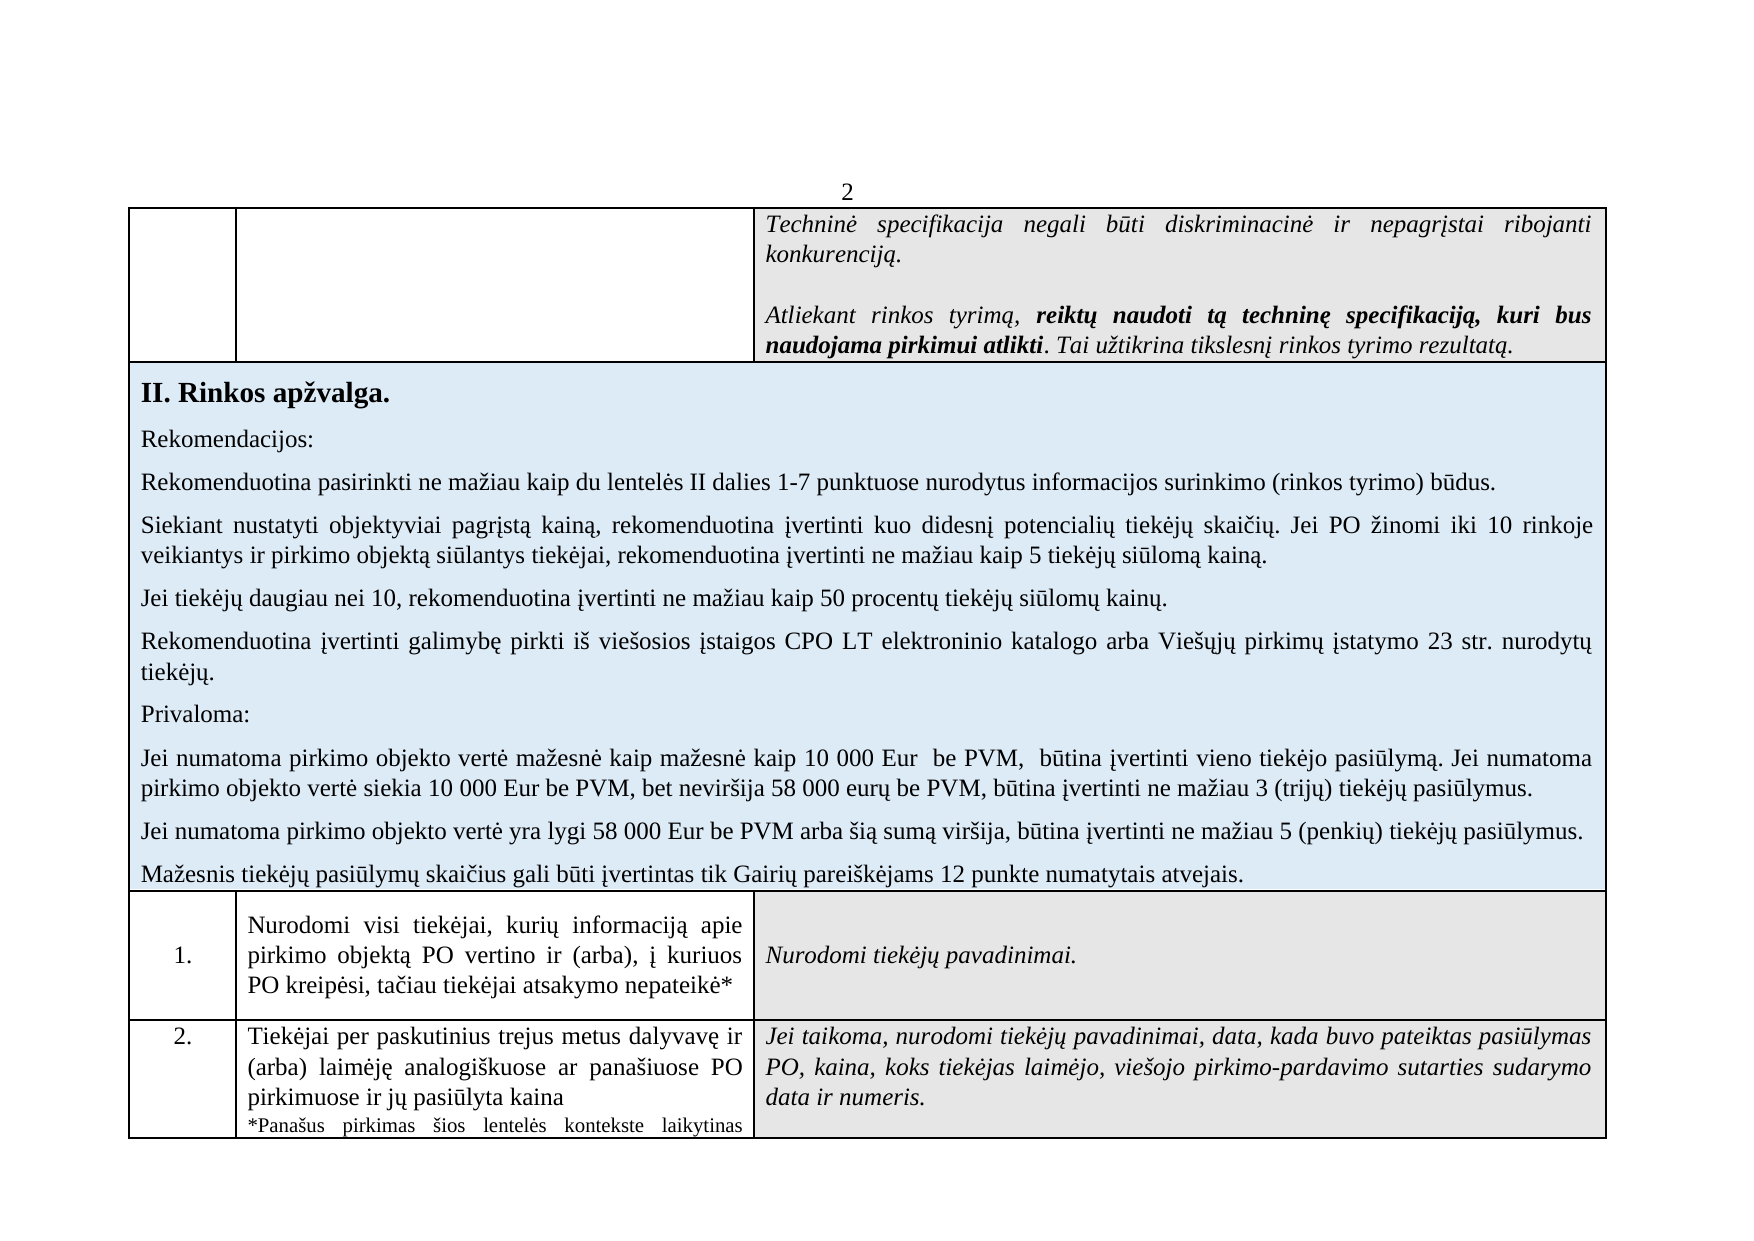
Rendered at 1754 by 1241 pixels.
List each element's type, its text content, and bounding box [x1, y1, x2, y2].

table_cell 1. [130, 892, 235, 1019]
table_cell [237, 209, 753, 361]
table_cell Jei taikoma, nurodomi tiekėjų pavadinimai, data, kada buvo pateiktas pasiūlymas PO, kaina, koks tiekėjas laimėjo, viešojo pirkimo-pardavimo sutarties sudarymo data ir numeris. [755, 1021, 1605, 1137]
table_cell Tiekėjai per paskutinius trejus metus dalyvavę ir (arba) laimėję analogiškuose ar panašiuose PO pirkimuose ir jų pasiūlyta kaina *Panašus pirkimas šios lentelės kontekste laikytinas [237, 1021, 753, 1137]
table_cell II. Rinkos apžvalga. Rekomendacijos: Rekomenduotina pasirinkti ne mažiau kaip du lentelės II dalies 1-7 punktuose nurodytus informacijos surinkimo (rinkos tyrimo) būdus. Siekiant nustatyti objektyviai pagrįstą kainą, rekomenduotina įvertinti kuo didesnį potencialių tiekėjų skaičių. Jei PO žinomi iki 10 rinkoje veikiantys ir pirkimo objektą siūlantys tiekėjai, rekomenduotina įvertinti ne mažiau kaip 5 tiekėjų siūlomą kainą. Jei tiekėjų daugiau nei 10, rekomenduotina įvertinti ne mažiau kaip 50 procentų tiekėjų siūlomų kainų. Rekomenduotina įvertinti galimybę pirkti iš viešosios įstaigos CPO LT elektroninio katalogo arba Viešųjų pirkimų įstatymo 23 str. nurodytų tiekėjų. Privaloma: Jei numatoma pirkimo objekto vertė mažesnė kaip mažesnė kaip 10 000 Eur be PVM, būtina įvertinti vieno tiekėjo pasiūlymą. Jei numatoma pirkimo objekto vertė siekia 10 000 Eur be PVM, bet neviršija 58 000 eurų be PVM, būtina įvertinti ne mažiau 3 (trijų) tiekėjų pasiūlymus. Jei numatoma pirkimo objekto vertė yra lygi 58 000 Eur be PVM arba šią sumą viršija, būtina įvertinti ne mažiau 5 (penkių) tiekėjų pasiūlymus. Mažesnis tiekėjų pasiūlymų skaičius gali būti įvertintas tik Gairių pareiškėjams 12 punkte numatytais atvejais. [130, 363, 1605, 889]
table_cell Nurodomi tiekėjų pavadinimai. [755, 892, 1605, 1019]
table_cell 2. [130, 1021, 235, 1137]
table_cell Nurodomi visi tiekėjai, kurių informaciją apie pirkimo objektą PO vertino ir (arba), į kuriuos PO kreipėsi, tačiau tiekėjai atsakymo nepateikė* [237, 892, 753, 1019]
table_cell [130, 209, 235, 361]
table_cell Techninė specifikacija negali būti diskriminacinė ir nepagrįstai ribojanti konkurenciją. Atliekant rinkos tyrimą, reiktų naudoti tą techninę specifikaciją, kuri bus naudojama pirkimui atlikti. Tai užtikrina tikslesnį rinkos tyrimo rezultatą. [755, 209, 1605, 361]
